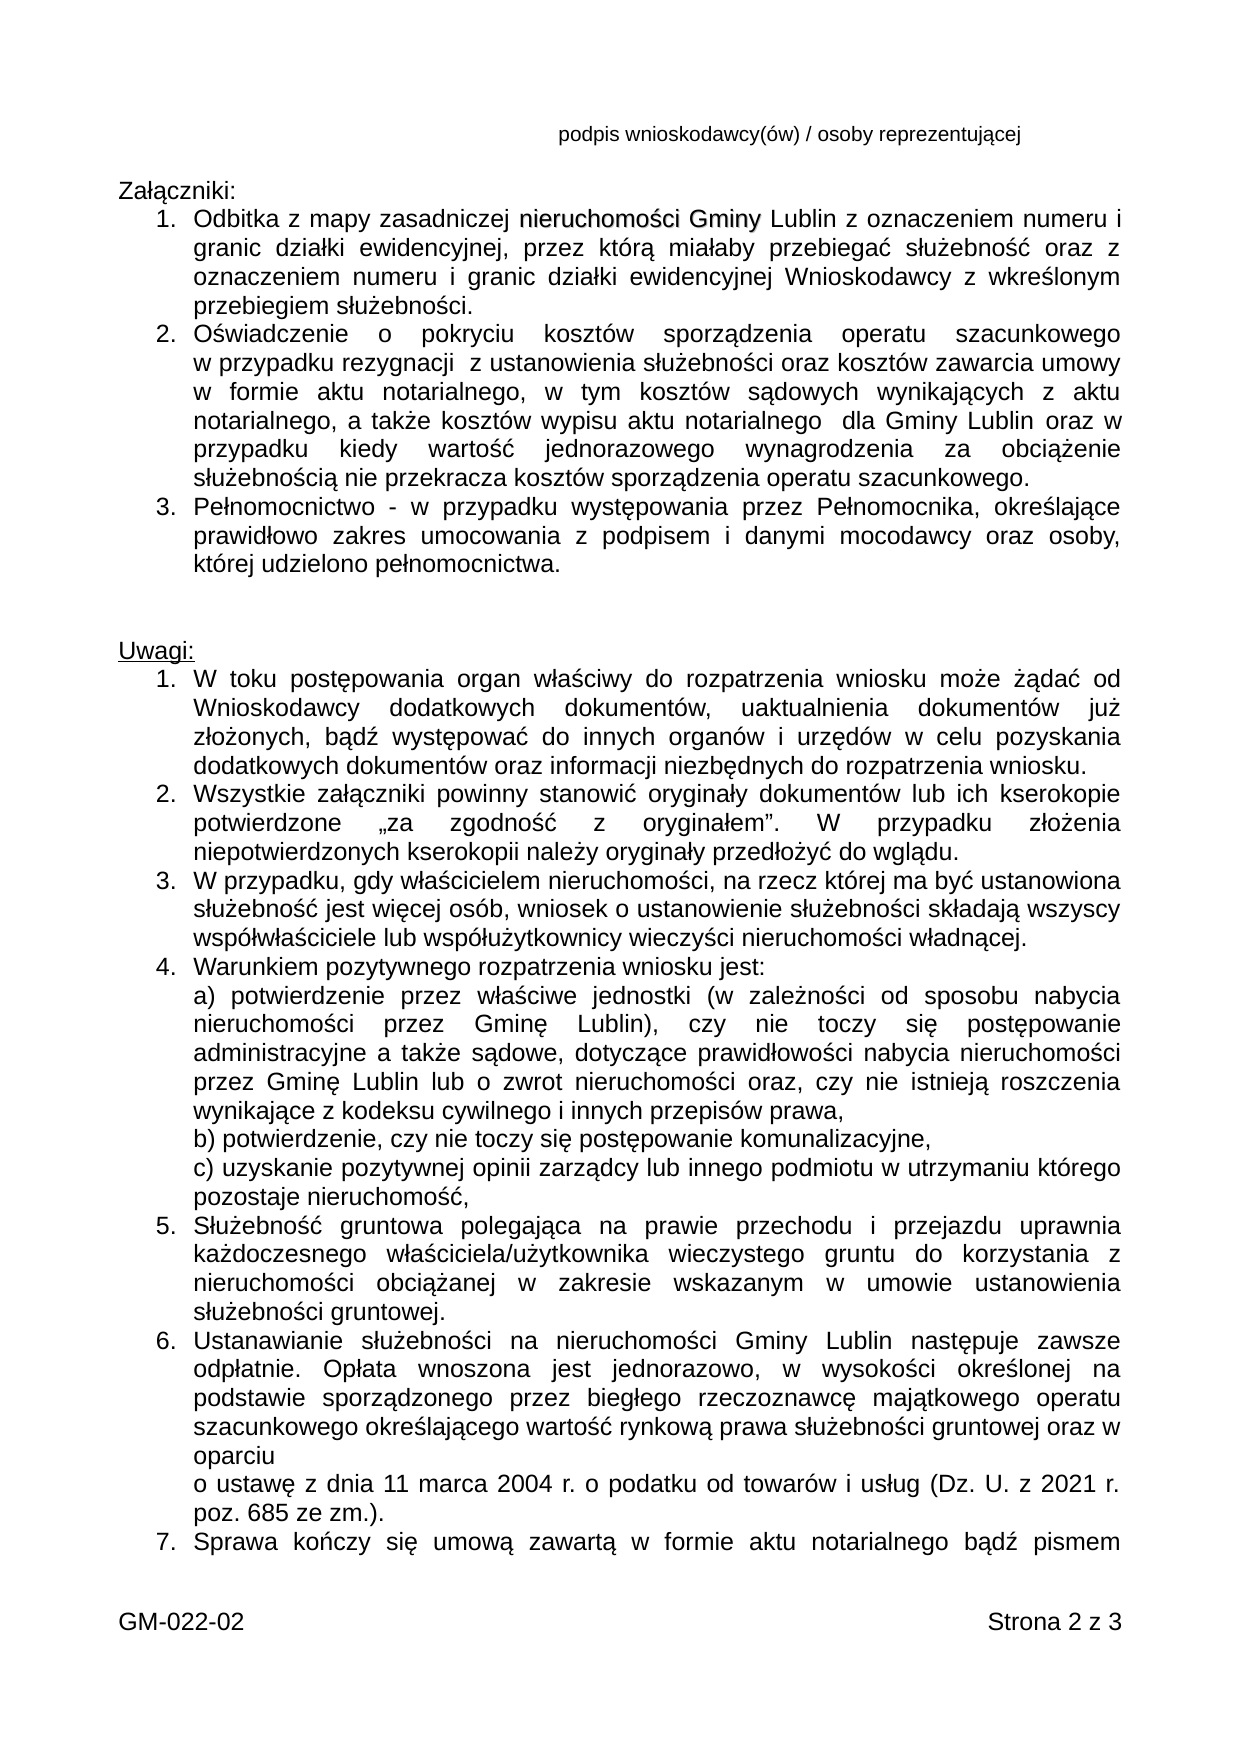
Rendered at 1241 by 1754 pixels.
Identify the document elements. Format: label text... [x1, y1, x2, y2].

text podpis wnioskodawcy(ów) / osoby reprezentującej [118, 118, 1122, 147]
list b) potwierdzenie, czy nie toczy się postępowanie komunalizacyjne, [156, 1124, 1122, 1153]
list c) uzyskanie pozytywnej opinii zarządcy lub innego podmiotu w utrzymaniu którego pozostaje nieruchomość, [156, 1153, 1122, 1211]
list W przypadku, gdy właścicielem nieruchomości, na rzecz której ma być ustanowiona służebność jest więcej osób, wniosek o ustanowienie służebności składają wszyscy współwłaściciele lub współużytkownicy wieczyści nieruchomości władnącej. [156, 866, 1122, 952]
list W toku postępowania organ właściwy do rozpatrzenia wniosku może żądać od Wnioskodawcy dodatkowych dokumentów, uaktualnienia dokumentów już złożonych, bądź występować do innych organów i urzędów w celu pozyskania dodatkowych dokumentów oraz informacji niezbędnych do rozpatrzenia wniosku. [156, 664, 1122, 779]
list a) potwierdzenie przez właściwe jednostki (w zależności od sposobu nabycia nieruchomości przez Gminę Lublin), czy nie toczy się postępowanie administracyjne a także sądowe, dotyczące prawidłowości nabycia nieruchomości przez Gminę Lublin lub o zwrot nieruchomości oraz, czy nie istnieją roszczenia wynikające z kodeksu cywilnego i innych przepisów prawa, [156, 981, 1122, 1124]
list Sprawa kończy się umową zawartą w formie aktu notarialnego bądź pismem [156, 1527, 1122, 1556]
list Oświadczenie o pokryciu kosztów sporządzenia operatu szacunkowego w przypadku rezygnacji z ustanowienia służebności oraz kosztów zawarcia umowy w formie aktu notarialnego, w tym kosztów sądowych wynikających z aktu notarialnego, a także kosztów wypisu aktu notarialnego dla Gminy Lublin oraz w przypadku kiedy wartość jednorazowego wynagrodzenia za obciążenie służebnością nie przekracza kosztów sporządzenia operatu szacunkowego. [156, 319, 1122, 492]
list Ustanawianie służebności na nieruchomości Gminy Lublin następuje zawsze odpłatnie. Opłata wnoszona jest jednorazowo, w wysokości określonej na podstawie sporządzonego przez biegłego rzeczoznawcę majątkowego operatu szacunkowego określającego wartość rynkową prawa służebności gruntowej oraz w oparciu o ustawę z dnia 11 marca 2004 r. o podatku od towarów i usług (Dz. U. z 2021 r. poz. 685 ze zm.). [156, 1326, 1122, 1527]
list Wszystkie załączniki powinny stanowić oryginały dokumentów lub ich kserokopie potwierdzone „za zgodność z oryginałem”. W przypadku złożenia niepotwierdzonych kserokopii należy oryginały przedłożyć do wglądu. [156, 779, 1122, 866]
list Pełnomocnictwo - w przypadku występowania przez Pełnomocnika, określające prawidłowo zakres umocowania z podpisem i danymi mocodawcy oraz osoby, której udzielono pełnomocnictwa. [156, 492, 1122, 578]
text Załączniki: [118, 176, 1122, 204]
list Odbitka z mapy zasadniczej nieruchomości Gminy Lublin z oznaczeniem numeru i granic działki ewidencyjnej, przez którą miałaby przebiegać służebność oraz z oznaczeniem numeru i granic działki ewidencyjnej Wnioskodawcy z wkreślonym przebiegiem służebności. [156, 204, 1122, 319]
list Służebność gruntowa polegająca na prawie przechodu i przejazdu uprawnia każdoczesnego właściciela/użytkownika wieczystego gruntu do korzystania z nieruchomości obciążanej w zakresie wskazanym w umowie ustanowienia służebności gruntowej. [156, 1211, 1122, 1326]
text Uwagi: [118, 636, 1122, 664]
list Warunkiem pozytywnego rozpatrzenia wniosku jest: [156, 952, 1122, 981]
